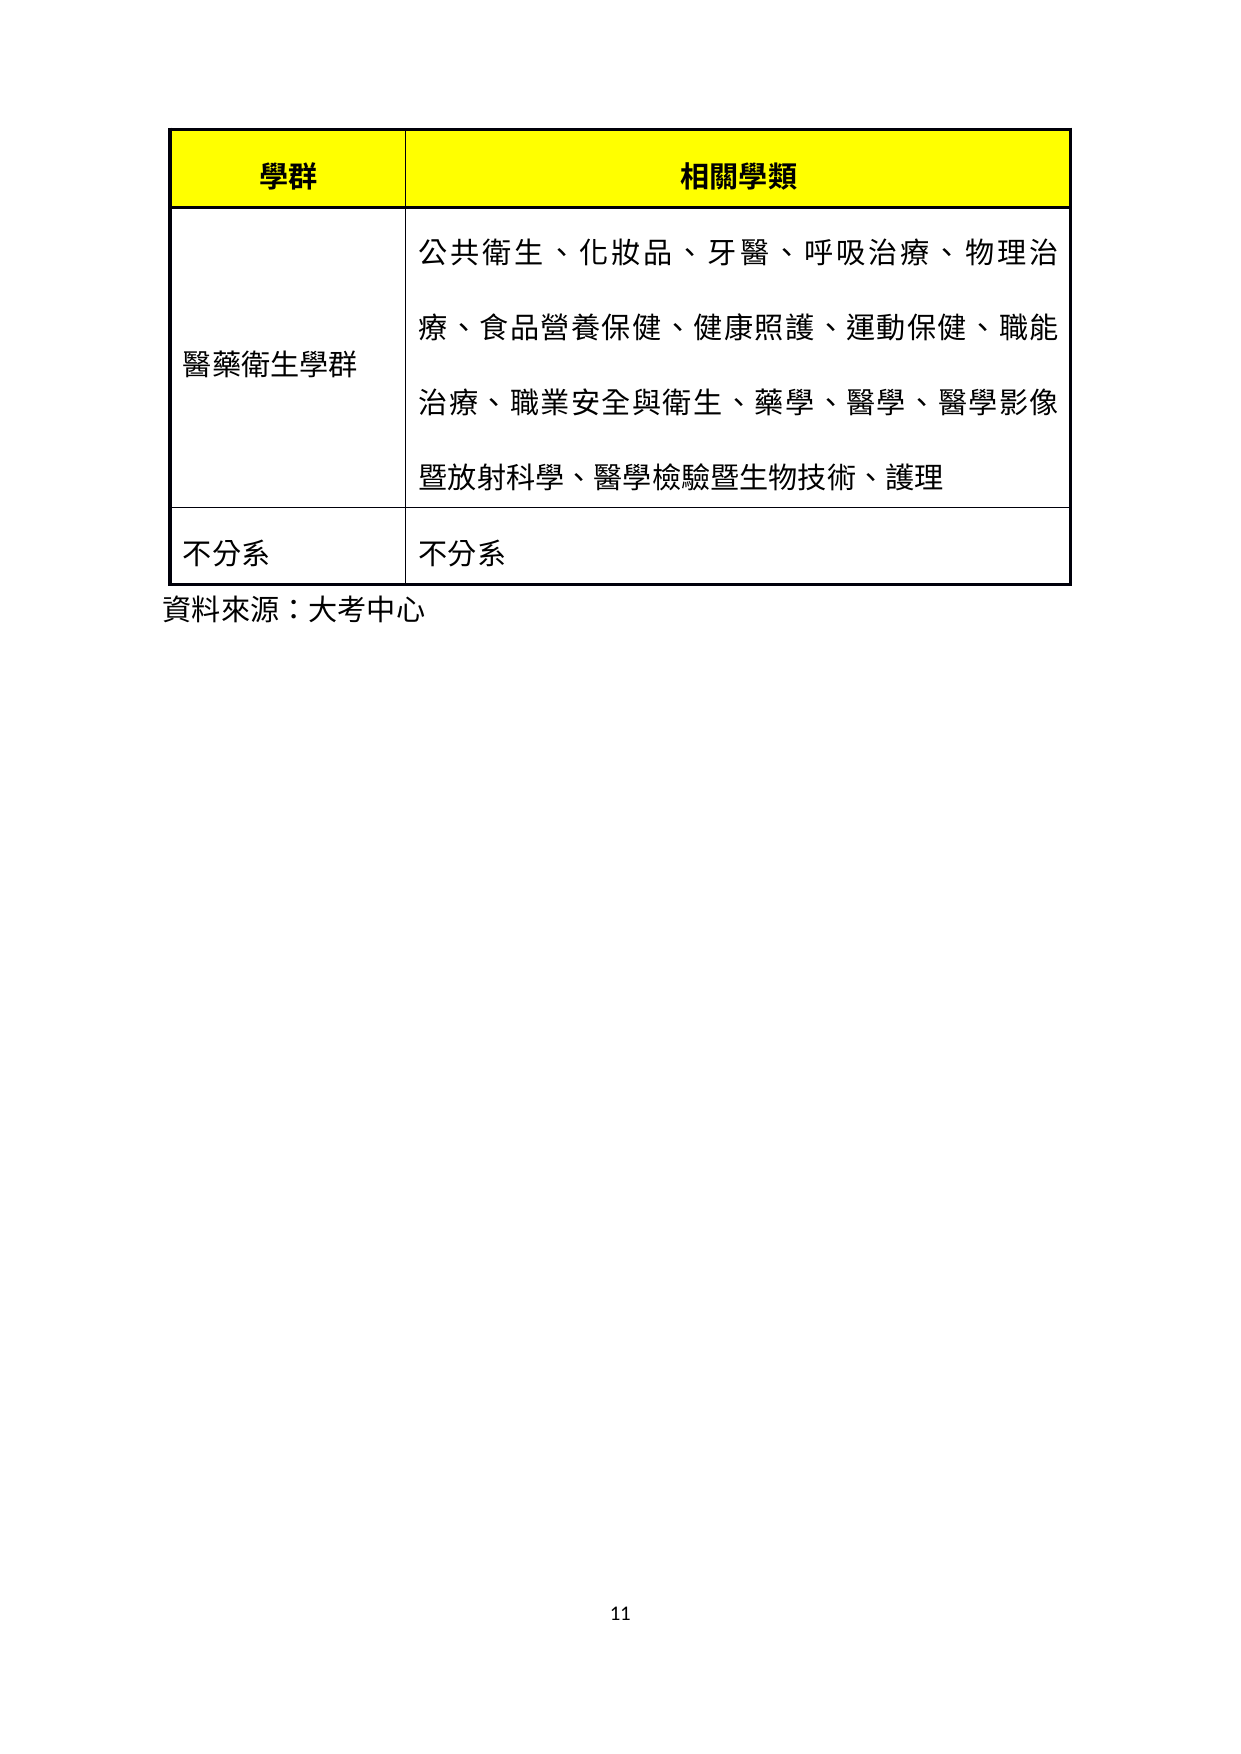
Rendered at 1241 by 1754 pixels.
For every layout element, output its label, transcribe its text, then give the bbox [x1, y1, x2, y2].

table_header 學群 [172, 131, 405, 206]
text 資料來源：大考中心 [162, 586, 1122, 628]
table_cell 醫藥衛生學群 [172, 209, 405, 507]
table_header 相關學類 [406, 131, 1069, 206]
table_cell 公共衛生、化妝品、牙醫、呼吸治療、物理治療、食品營養保健、健康照護、運動保健、職能治療、職業安全與衛生、藥學、醫學、醫學影像暨放射科學、醫學檢驗暨生物技術、護理 [406, 209, 1069, 507]
table_cell 不分系 [406, 508, 1069, 583]
table_cell 不分系 [172, 508, 405, 583]
